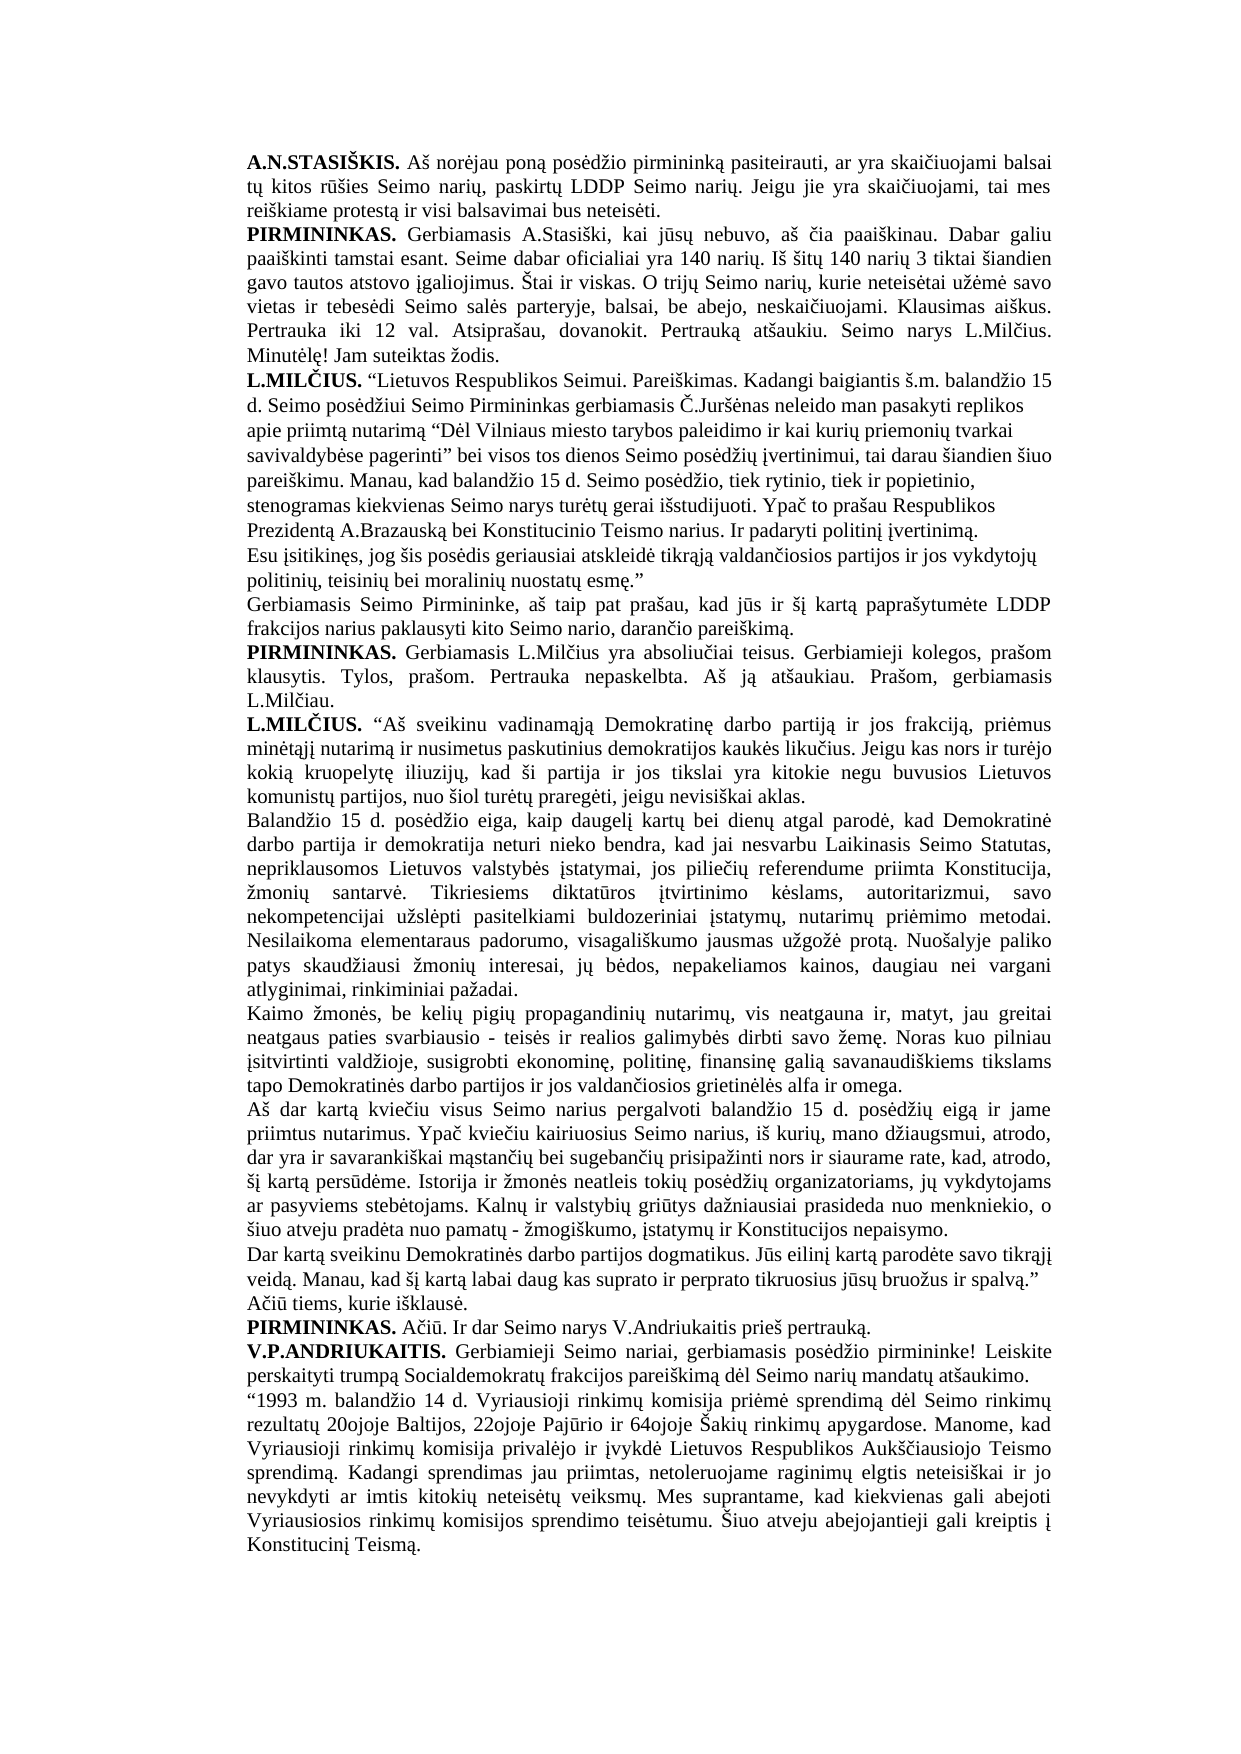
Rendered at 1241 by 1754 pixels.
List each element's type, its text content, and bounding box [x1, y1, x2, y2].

text L.MILČIUS. “Aš sveikinu vadinamąją Demokratinę darbo partiją ir jos frakciją, priėmus minėtąjį nutarimą ir nusimetus paskutinius demokratijos kaukės likučius. Jeigu kas nors ir turėjo kokią kruopelytę iliuzijų, kad ši partija ir jos tikslai yra kitokie negu buvusios Lietuvos komunistų partijos, nuo šiol turėtų praregėti, jeigu nevisiškai aklas. [247, 712, 1053, 808]
text Kaimo žmonės, be kelių pigių propagandinių nutarimų, vis neatgauna ir, matyt, jau greitai neatgaus paties svarbiausio - teisės ir realios galimybės dirbti savo žemę. Noras kuo pilniau įsitvirtinti valdžioje, susigrobti ekonominę, politinę, finansinę galią savanaudiškiems tikslams tapo Demokratinės darbo partijos ir jos valdančiosios grietinėlės alfa ir omega. [247, 1001, 1053, 1097]
text “1993 m. balandžio 14 d. Vyriausioji rinkimų komisija priėmė sprendimą dėl Seimo rinkimų rezultatų 20ojoje Baltijos, 22ojoje Pajūrio ir 64ojoje Šakių rinkimų apygardose. Manome, kad Vyriausioji rinkimų komisija privalėjo ir įvykdė Lietuvos Respublikos Aukščiausiojo Teismo sprendimą. Kadangi sprendimas jau priimtas, netoleruojame raginimų elgtis neteisiškai ir jo nevykdyti ar imtis kitokių neteisėtų veiksmų. Mes suprantame, kad kiekvienas gali abejoti Vyriausiosios rinkimų komisijos sprendimo teisėtumu. Šiuo atveju abejojantieji gali kreiptis į Konstitucinį Teismą. [247, 1387, 1053, 1556]
text Gerbiamasis Seimo Pirmininke, aš taip pat prašau, kad jūs ir šį kartą paprašytumėte LDDP frakcijos narius paklausyti kito Seimo nario, darančio pareiškimą. [247, 592, 1053, 640]
text L.MILČIUS. “Lietuvos Respublikos Seimui. Pareiškimas. Kadangi baigiantis š.m. balandžio 15 d. Seimo posėdžiui Seimo Pirmininkas gerbiamasis Č.Juršėnas neleido man pasakyti replikos apie priimtą nutarimą “Dėl Vilniaus miesto tarybos paleidimo ir kai kurių priemonių tvarkai savivaldybėse pagerinti” bei visos tos dienos Seimo posėdžių įvertinimui, tai darau šiandien šiuo pareiškimu. Manau, kad balandžio 15 d. Seimo posėdžio, tiek rytinio, tiek ir popietinio, stenogramas kiekvienas Seimo narys turėtų gerai išstudijuoti. Ypač to prašau Respublikos Prezidentą A.Brazauską bei Konstitucinio Teismo narius. Ir padaryti politinį įvertinimą. [247, 367, 1053, 542]
text Balandžio 15 d. posėdžio eiga, kaip daugelį kartų bei dienų atgal parodė, kad Demokratinė darbo partija ir demokratija neturi nieko bendra, kad jai nesvarbu Laikinasis Seimo Statutas, nepriklausomos Lietuvos valstybės įstatymai, jos piliečių referendume priimta Konstitucija, žmonių santarvė. Tikriesiems diktatūros įtvirtinimo kėslams, autoritarizmui, savo nekompetencijai užslėpti pasitelkiami buldozeriniai įstatymų, nutarimų priėmimo metodai. Nesilaikoma elementaraus padorumo, visagališkumo jausmas užgožė protą. Nuošalyje paliko patys skaudžiausi žmonių interesai, jų bėdos, nepakeliamos kainos, daugiau nei vargani atlyginimai, rinkiminiai pažadai. [247, 808, 1053, 1001]
text Ačiū tiems, kurie išklausė. [247, 1291, 1053, 1315]
text A.N.STASIŠKIS. Aš norėjau poną posėdžio pirmininką pasiteirauti, ar yra skaičiuojami balsai tų kitos rūšies Seimo narių, paskirtų LDDP Seimo narių. Jeigu jie yra skaičiuojami, tai mes reiškiame protestą ir visi balsavimai bus neteisėti. [247, 150, 1053, 222]
text Esu įsitikinęs, jog šis posėdis geriausiai atskleidė tikrąją valdančiosios partijos ir jos vykdytojų politinių, teisinių bei moralinių nuostatų esmę.” [247, 542, 1053, 592]
text Aš dar kartą kviečiu visus Seimo narius pergalvoti balandžio 15 d. posėdžių eigą ir jame priimtus nutarimus. Ypač kviečiu kairiuosius Seimo narius, iš kurių, mano džiaugsmui, atrodo, dar yra ir savarankiškai mąstančių bei sugebančių prisipažinti nors ir siaurame rate, kad, atrodo, šį kartą persūdėme. Istorija ir žmonės neatleis tokių posėdžių organizatoriams, jų vykdytojams ar pasyviems stebėtojams. Kalnų ir valstybių griūtys dažniausiai prasideda nuo menkniekio, o šiuo atveju pradėta nuo pamatų - žmogiškumo, įstatymų ir Konstitucijos nepaisymo. [247, 1097, 1053, 1241]
text PIRMININKAS. Gerbiamasis A.Stasiški, kai jūsų nebuvo, aš čia paaiškinau. Dabar galiu paaiškinti tamstai esant. Seime dabar oficialiai yra 140 narių. Iš šitų 140 narių 3 tiktai šiandien gavo tautos atstovo įgaliojimus. Štai ir viskas. O trijų Seimo narių, kurie neteisėtai užėmė savo vietas ir tebesėdi Seimo salės parteryje, balsai, be abejo, neskaičiuojami. Klausimas aiškus. Pertrauka iki 12 val. Atsiprašau, dovanokit. Pertrauką atšaukiu. Seimo narys L.Milčius. Minutėlę! Jam suteiktas žodis. [247, 222, 1053, 367]
text PIRMININKAS. Ačiū. Ir dar Seimo narys V.Andriukaitis prieš pertrauką. [247, 1315, 1053, 1339]
text Dar kartą sveikinu Demokratinės darbo partijos dogmatikus. Jūs eilinį kartą parodėte savo tikrąjį veidą. Manau, kad šį kartą labai daug kas suprato ir perprato tikruosius jūsų bruožus ir spalvą.” [247, 1241, 1053, 1291]
text V.P.ANDRIUKAITIS. Gerbiamieji Seimo nariai, gerbiamasis posėdžio pirmininke! Leiskite perskaityti trumpą Socialdemokratų frakcijos pareiškimą dėl Seimo narių mandatų atšaukimo. [247, 1339, 1053, 1387]
text PIRMININKAS. Gerbiamasis L.Milčius yra absoliučiai teisus. Gerbiamieji kolegos, prašom klausytis. Tylos, prašom. Pertrauka nepaskelbta. Aš ją atšaukiau. Prašom, gerbiamasis L.Milčiau. [247, 640, 1053, 712]
